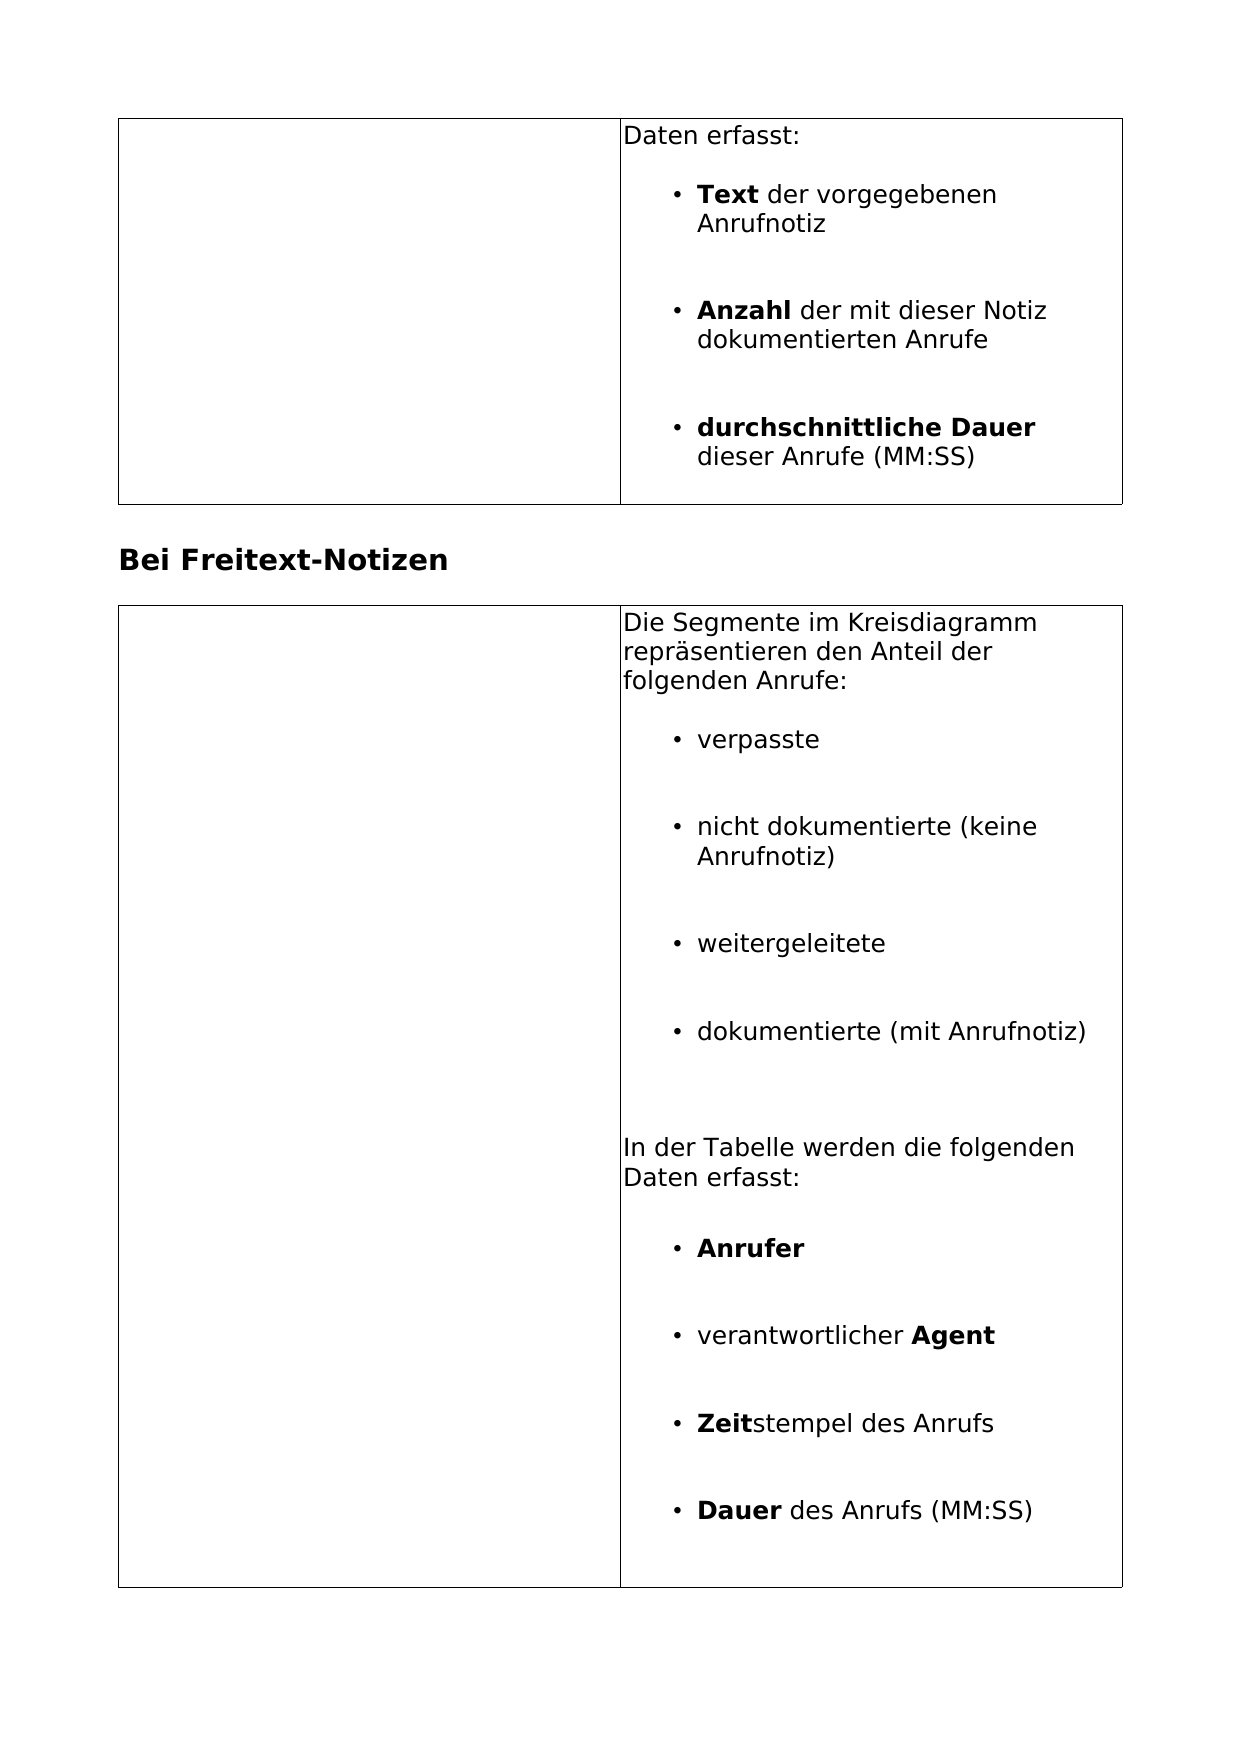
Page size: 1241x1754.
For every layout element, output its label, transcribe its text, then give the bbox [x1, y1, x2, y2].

table_header Daten erfasst: Text der vorgegebenen Anrufnotiz Anzahl der mit dieser Notiz dokumentierten Anrufe durchschnittliche Dauer dieser Anrufe (MM:SS) [621, 119, 1122, 504]
table_header Die Segmente im Kreisdiagramm repräsentieren den Anteil der folgenden Anrufe: verpasste nicht dokumentierte (keine Anrufnotiz) weitergeleitete dokumentierte (mit Anrufnotiz) In der Tabelle werden die folgenden Daten erfasst: Anrufer verantwortlicher Agent Zeitstempel des Anrufs Dauer des Anrufs (MM:SS) Text der hinterlegten Anrufnotiz [621, 606, 1122, 1587]
subtitle Bei Freitext-Notizen [118, 544, 1122, 578]
table_header [119, 119, 620, 504]
table_header [119, 606, 620, 1587]
